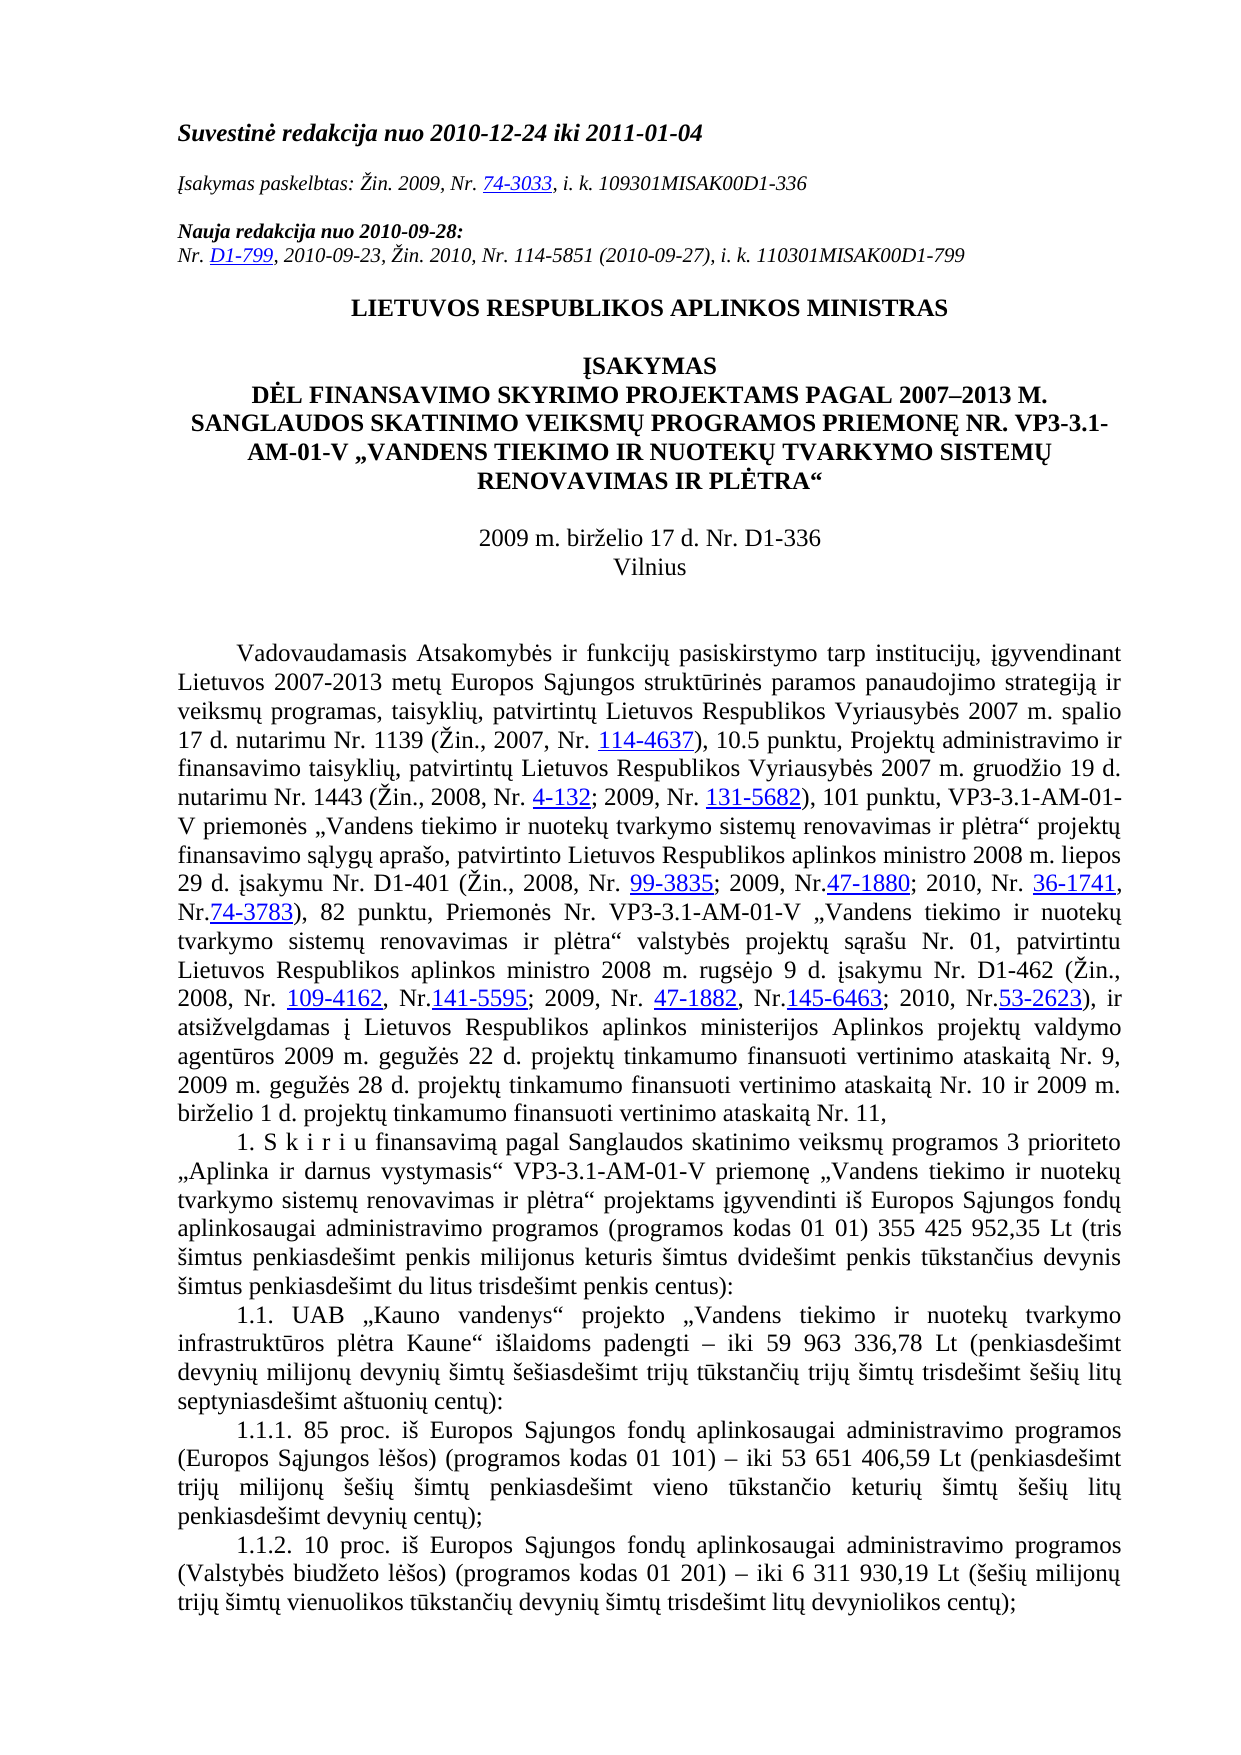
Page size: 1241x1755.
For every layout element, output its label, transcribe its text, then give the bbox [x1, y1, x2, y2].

text Vadovaudamasis Atsakomybės ir funkcijų pasiskirstymo tarp institucijų, įgyvendinant Lietuvos 2007-2013 metų Europos Sąjungos struktūrinės paramos panaudojimo strategiją ir veiksmų programas, taisyklių, patvirtintų Lietuvos Respublikos Vyriausybės 2007 m. spalio 17 d. nutarimu Nr. 1139 (Žin., 2007, Nr. 114-4637), 10.5 punktu, Projektų administravimo ir finansavimo taisyklių, patvirtintų Lietuvos Respublikos Vyriausybės 2007 m. gruodžio 19 d. nutarimu Nr. 1443 (Žin., 2008, Nr. 4-132; 2009, Nr. 131-5682), 101 punktu, VP3-3.1-AM-01-V priemonės „Vandens tiekimo ir nuotekų tvarkymo sistemų renovavimas ir plėtra“ projektų finansavimo sąlygų aprašo, patvirtinto Lietuvos Respublikos aplinkos ministro 2008 m. liepos 29 d. įsakymu Nr. D1-401 (Žin., 2008, Nr. 99-3835; 2009, Nr.47-1880; 2010, Nr. 36-1741, Nr.74-3783), 82 punktu, Priemonės Nr. VP3-3.1-AM-01-V „Vandens tiekimo ir nuotekų tvarkymo sistemų renovavimas ir plėtra“ valstybės projektų sąrašu Nr. 01, patvirtintu Lietuvos Respublikos aplinkos ministro 2008 m. rugsėjo 9 d. įsakymu Nr. D1-462 (Žin., 2008, Nr. 109-4162, Nr.141-5595; 2009, Nr. 47-1882, Nr.145-6463; 2010, Nr.53-2623), ir atsižvelgdamas į Lietuvos Respublikos aplinkos ministerijos Aplinkos projektų valdymo agentūros 2009 m. gegužės 22 d. projektų tinkamumo finansuoti vertinimo ataskaitą Nr. 9, 2009 m. gegužės 28 d. projektų tinkamumo finansuoti vertinimo ataskaitą Nr. 10 ir 2009 m. birželio 1 d. projektų tinkamumo finansuoti vertinimo ataskaitą Nr. 11, [177, 638, 1122, 1127]
text Įsakymas paskelbtas: Žin. 2009, Nr. 74-3033, i. k. 109301MISAK00D1-336 [177, 171, 1122, 195]
text 2009 m. birželio 17 d. Nr. D1-336 [177, 523, 1122, 552]
text Vilnius [177, 552, 1122, 581]
text Suvestinė redakcija nuo 2010-12-24 iki 2011-01-04 [177, 118, 1122, 147]
text DĖL FINANSAVIMO SKYRIMO PROJEKTAMS PAGAL 2007–2013 M. SANGLAUDOS SKATINIMO VEIKSMŲ PROGRAMOS PRIEMONĘ Nr. VP3-3.1-AM-01-V „VANDENS TIEKIMO IR NUOTEKŲ TVARKYMO SISTEMŲ RENOVAVIMAS IR PLĖTRA“ [177, 380, 1122, 495]
text Nauja redakcija nuo 2010-09-28: [177, 219, 1122, 243]
text LIETUVOS RESPUBLIKOS APLINKOS MINISTRAS [177, 293, 1122, 322]
text 1.1.2. 10 proc. iš Europos Sąjungos fondų aplinkosaugai administravimo programos (Valstybės biudžeto lėšos) (programos kodas 01 201) – iki 6 311 930,19 Lt (šešių milijonų trijų šimtų vienuolikos tūkstančių devynių šimtų trisdešimt litų devyniolikos centų); [177, 1530, 1122, 1616]
text ĮSAKYMAS [177, 351, 1122, 380]
text 1.1.1. 85 proc. iš Europos Sąjungos fondų aplinkosaugai administravimo programos (Europos Sąjungos lėšos) (programos kodas 01 101) – iki 53 651 406,59 Lt (penkiasdešimt trijų milijonų šešių šimtų penkiasdešimt vieno tūkstančio keturių šimtų šešių litų penkiasdešimt devynių centų); [177, 1415, 1122, 1530]
text 1. S k i r i u finansavimą pagal Sanglaudos skatinimo veiksmų programos 3 prioriteto „Aplinka ir darnus vystymasis“ VP3-3.1-AM-01-V priemonę „Vandens tiekimo ir nuotekų tvarkymo sistemų renovavimas ir plėtra“ projektams įgyvendinti iš Europos Sąjungos fondų aplinkosaugai administravimo programos (programos kodas 01 01) 355 425 952,35 Lt (tris šimtus penkiasdešimt penkis milijonus keturis šimtus dvidešimt penkis tūkstančius devynis šimtus penkiasdešimt du litus trisdešimt penkis centus): [177, 1127, 1122, 1300]
text Nr. D1-799, 2010-09-23, Žin. 2010, Nr. 114-5851 (2010-09-27), i. k. 110301MISAK00D1-799 [177, 243, 1122, 267]
text 1.1. UAB „Kauno vandenys“ projekto „Vandens tiekimo ir nuotekų tvarkymo infrastruktūros plėtra Kaune“ išlaidoms padengti – iki 59 963 336,78 Lt (penkiasdešimt devynių milijonų devynių šimtų šešiasdešimt trijų tūkstančių trijų šimtų trisdešimt šešių litų septyniasdešimt aštuonių centų): [177, 1300, 1122, 1415]
